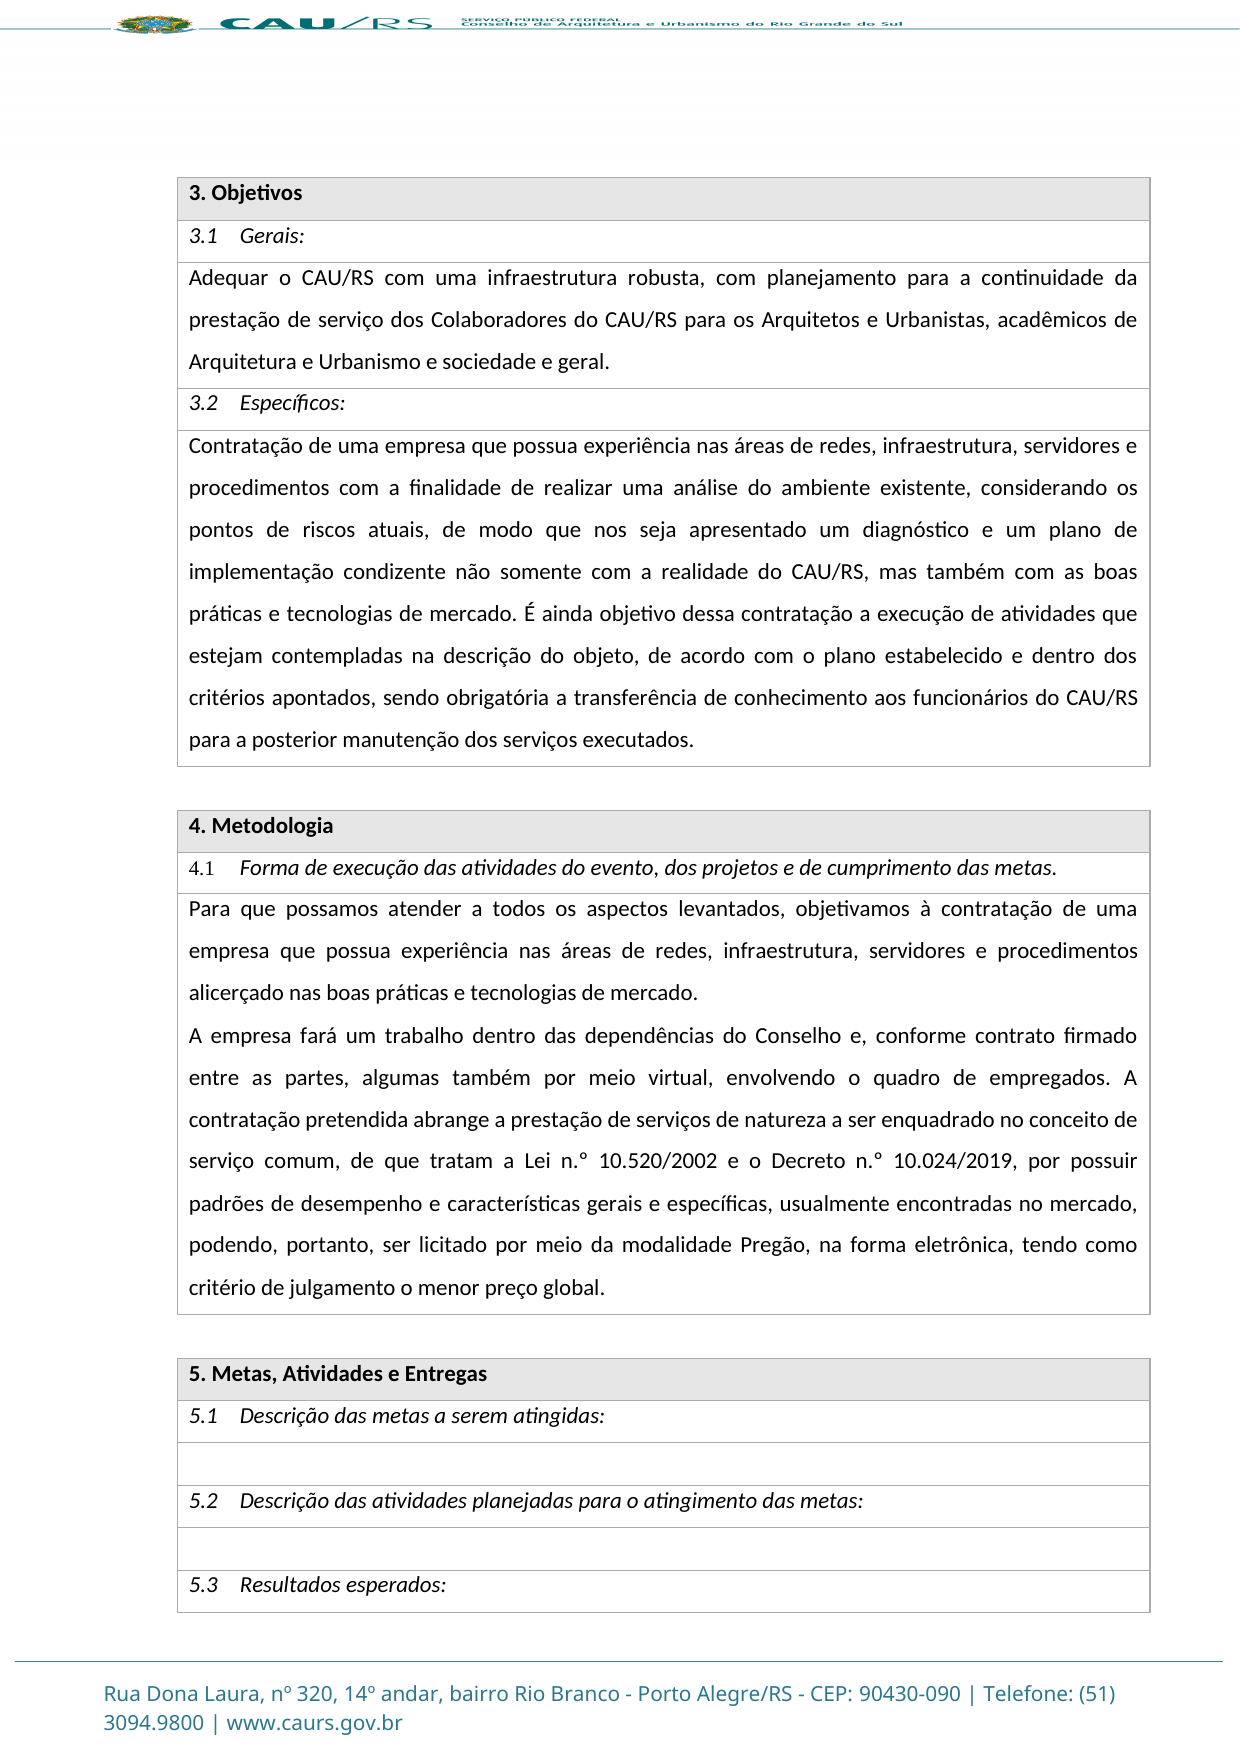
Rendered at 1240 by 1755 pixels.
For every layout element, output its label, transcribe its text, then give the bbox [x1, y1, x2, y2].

table_cell Específicos: [178, 389, 1149, 429]
table_cell Descrição das metas a serem atingidas: [178, 1401, 1149, 1442]
table_header 5. Metas, Atividades e Entregas [178, 1359, 1149, 1400]
table_cell Resultados esperados: [178, 1571, 1149, 1612]
table_cell Forma de execução das atividades do evento, dos projetos e de cumprimento das metas. [178, 853, 1149, 893]
table_cell Descrição das atividades planejadas para o atingimento das metas: [178, 1486, 1149, 1527]
table_cell Gerais: [178, 221, 1149, 262]
table_header 3. Objetivos [178, 178, 1149, 220]
table_cell [178, 1443, 1149, 1485]
table_cell [178, 1528, 1149, 1569]
table_cell Adequar o CAU/RS com uma infraestrutura robusta, com planejamento para a continuidade da prestação de serviço dos Colaboradores do CAU/RS para os Arquitetos e Urbanistas, acadêmicos de Arquitetura e Urbanismo e sociedade e geral. [178, 263, 1149, 387]
table_cell Contratação de uma empresa que possua experiência nas áreas de redes, infraestrutura, servidores e procedimentos com a finalidade de realizar uma análise do ambiente existente, considerando os pontos de riscos atuais, de modo que nos seja apresentado um diagnóstico e um plano de implementação condizente não somente com a realidade do CAU/RS, mas também com as boas práticas e tecnologias de mercado. É ainda objetivo dessa contratação a execução de atividades que estejam contempladas na descrição do objeto, de acordo com o plano estabelecido e dentro dos critérios apontados, sendo obrigatória a transferência de conhecimento aos funcionários do CAU/RS para a posterior manutenção dos serviços executados. [178, 431, 1149, 766]
table_cell Para que possamos atender a todos os aspectos levantados, objetivamos à contratação de uma empresa que possua experiência nas áreas de redes, infraestrutura, servidores e procedimentos alicerçado nas boas práticas e tecnologias de mercado. A empresa fará um trabalho dentro das dependências do Conselho e, conforme contrato firmado entre as partes, algumas também por meio virtual, envolvendo o quadro de empregados. A contratação pretendida abrange a prestação de serviços de natureza a ser enquadrado no conceito de serviço comum, de que tratam a Lei n.º 10.520/2002 e o Decreto n.º 10.024/2019, por possuir padrões de desempenho e características gerais e específicas, usualmente encontradas no mercado, podendo, portanto, ser licitado por meio da modalidade Pregão, na forma eletrônica, tendo como critério de julgamento o menor preço global. [178, 894, 1149, 1314]
table_header 4. Metodologia [178, 811, 1149, 852]
